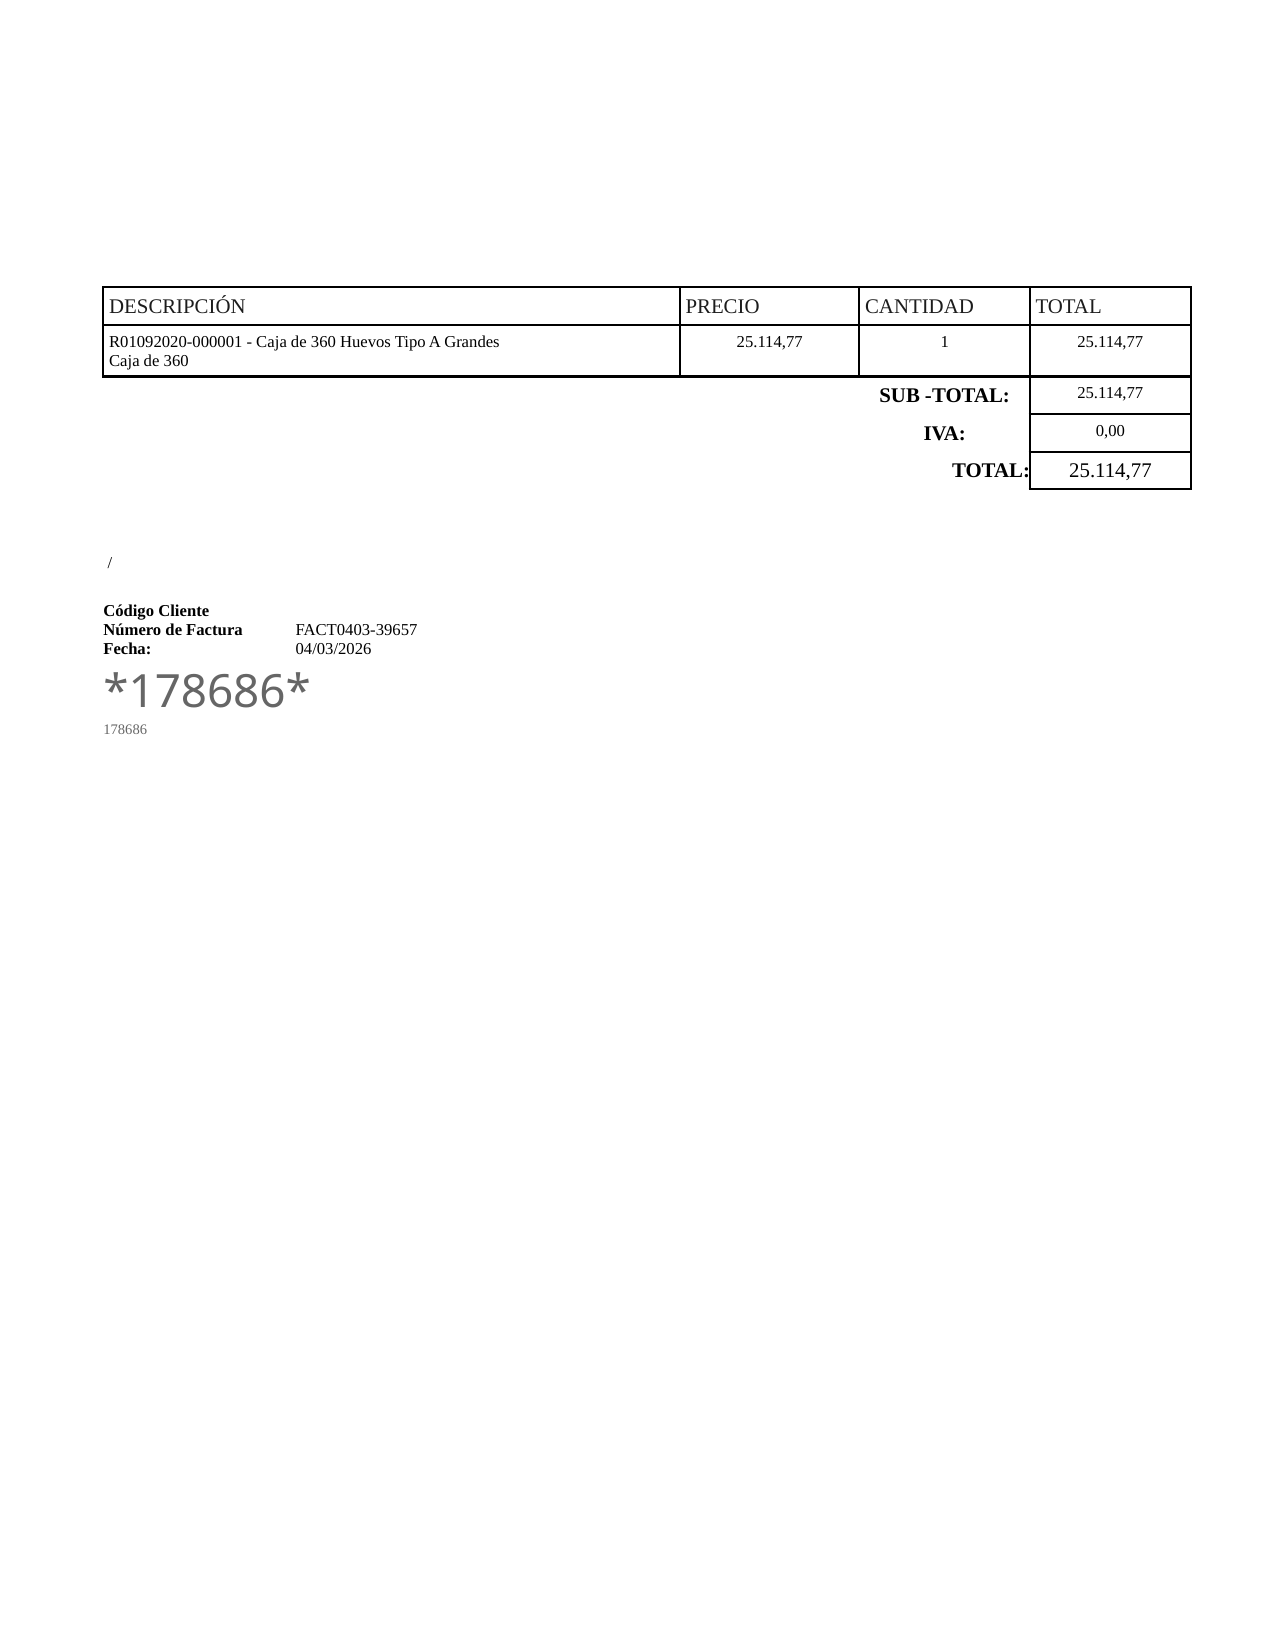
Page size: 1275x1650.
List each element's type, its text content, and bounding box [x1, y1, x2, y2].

table_cell 25.114,77 [1031, 453, 1190, 488]
text 178686 [103, 721, 1137, 737]
table_cell 04/03/2026 [295, 639, 517, 658]
table_cell [103, 534, 858, 553]
table_cell TOTAL: [859, 451, 1029, 488]
text *178686* [103, 658, 1137, 721]
table_cell 25.114,77 [681, 326, 858, 375]
table_cell / [103, 553, 858, 572]
table_header [295, 601, 517, 620]
table_cell R01092020-000001 - Caja de 360 Huevos Tipo A Grandes Caja de 360 [104, 326, 679, 375]
table_header [103, 490, 858, 514]
table_cell [103, 378, 859, 488]
table_cell 1 [860, 326, 1029, 375]
table_cell SUB -TOTAL: [859, 378, 1029, 413]
table_header TOTAL [1031, 288, 1190, 323]
table_cell IVA: [859, 413, 1029, 451]
table_cell FACT0403-39657 [295, 620, 517, 639]
table_header DESCRIPCIÓN [104, 288, 679, 323]
table_cell Fecha: [103, 639, 295, 658]
table_header Código Cliente [103, 601, 295, 620]
table_cell 25.114,77 [1031, 326, 1190, 375]
table_cell 25.114,77 [1031, 378, 1190, 413]
table_header CANTIDAD [860, 288, 1029, 323]
table_cell [103, 514, 858, 533]
table_header PRECIO [681, 288, 858, 323]
table_cell 0,00 [1031, 415, 1190, 451]
table_cell Número de Factura [103, 620, 295, 639]
